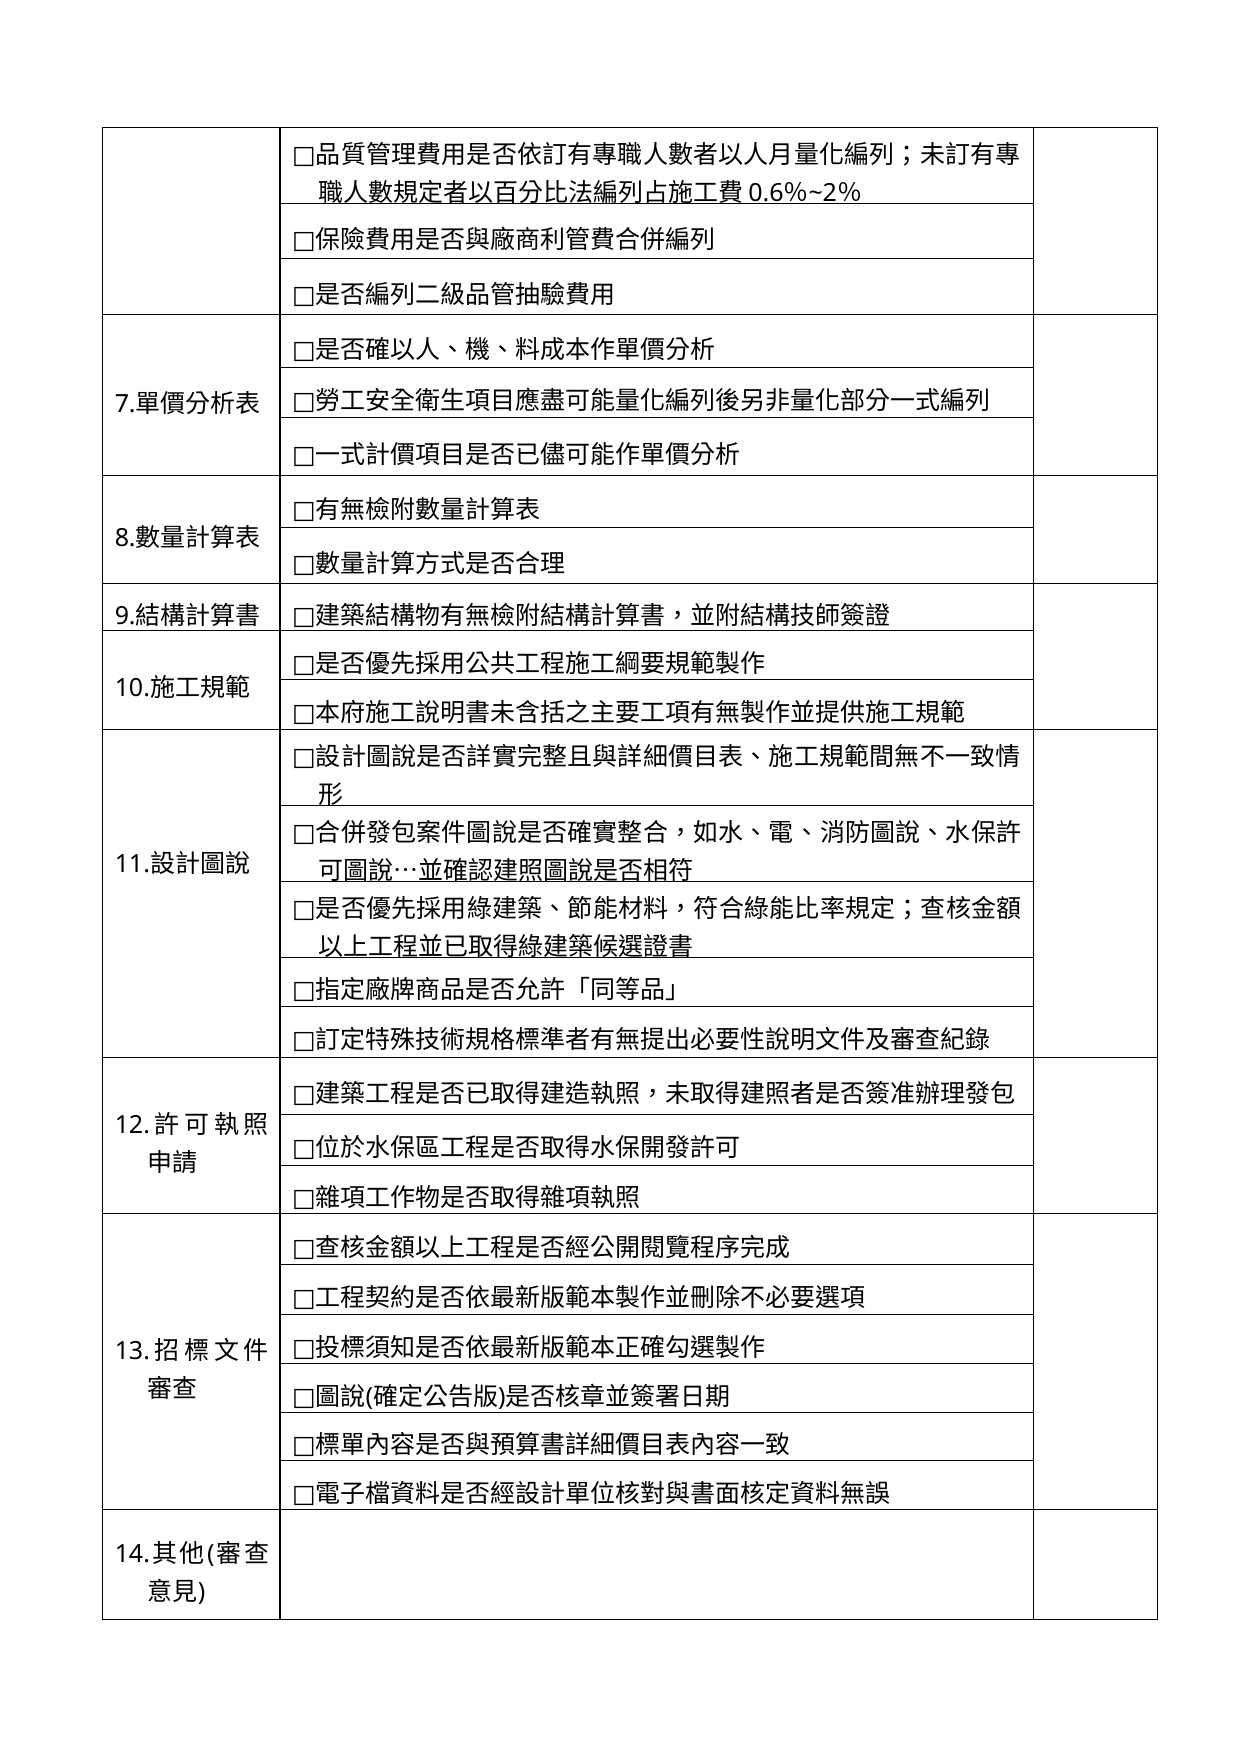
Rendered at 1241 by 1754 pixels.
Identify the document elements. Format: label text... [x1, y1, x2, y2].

table_cell □合併發包案件圖說是否確實整合，如水、電、消防圖說、水保許可圖說…並確認建照圖說是否相符 [281, 806, 1033, 881]
table_cell □品質管理費用是否依訂有專職人數者以人月量化編列；未訂有專職人數規定者以百分比法編列占施工費0.6％~2％ [281, 128, 1033, 203]
table_cell □訂定特殊技術規格標準者有無提出必要性說明文件及審查紀錄 [281, 1007, 1033, 1057]
table_cell [1034, 1058, 1157, 1213]
table_cell □保險費用是否與廠商利管費合併編列 [281, 204, 1033, 258]
table_cell 8.數量計算表 [103, 476, 279, 583]
table_cell □投標須知是否依最新版範本正確勾選製作 [281, 1315, 1033, 1363]
table_cell 7.單價分析表 [103, 315, 279, 474]
table_cell □勞工安全衛生項目應盡可能量化編列後另非量化部分一式編列 [281, 368, 1033, 417]
table_cell □是否優先採用公共工程施工綱要規範製作 [281, 631, 1033, 679]
table_cell [1034, 476, 1157, 583]
table_cell [1034, 1214, 1157, 1509]
table_cell 13.招標文件審查 [103, 1214, 279, 1509]
table_cell 11.設計圖說 [103, 730, 279, 1057]
table_cell [281, 1510, 1033, 1618]
table_cell □是否優先採用綠建築、節能材料，符合綠能比率規定；查核金額以上工程並已取得綠建築候選證書 [281, 882, 1033, 957]
table_cell □數量計算方式是否合理 [281, 528, 1033, 583]
table_cell [1034, 315, 1157, 474]
table_cell □標單內容是否與預算書詳細價目表內容一致 [281, 1413, 1033, 1460]
table_cell [1034, 584, 1157, 729]
table_cell [1034, 1510, 1157, 1618]
table_cell □圖說(確定公告版)是否核章並簽署日期 [281, 1364, 1033, 1412]
table_cell [1034, 730, 1157, 1057]
table_cell 10.施工規範 [103, 631, 279, 729]
table_cell □設計圖說是否詳實完整且與詳細價目表、施工規範間無不一致情形 [281, 730, 1033, 805]
table_cell □是否確以人、機、料成本作單價分析 [281, 315, 1033, 367]
table_cell 12.許可執照申請 [103, 1058, 279, 1213]
table_cell 9.結構計算書 [103, 584, 279, 630]
table_cell □建築結構物有無檢附結構計算書，並附結構技師簽證 [281, 584, 1033, 630]
table_cell □工程契約是否依最新版範本製作並刪除不必要選項 [281, 1265, 1033, 1314]
table_cell □位於水保區工程是否取得水保開發許可 [281, 1115, 1033, 1164]
table_cell [1034, 128, 1157, 314]
table_cell □雜項工作物是否取得雜項執照 [281, 1166, 1033, 1213]
table_cell □本府施工說明書未含括之主要工項有無製作並提供施工規範 [281, 680, 1033, 729]
table_cell □建築工程是否已取得建造執照，未取得建照者是否簽准辦理發包 [281, 1058, 1033, 1114]
table_cell □有無檢附數量計算表 [281, 476, 1033, 527]
table_cell [103, 128, 279, 314]
table_cell □是否編列二級品管抽驗費用 [281, 259, 1033, 314]
table_cell □一式計價項目是否已儘可能作單價分析 [281, 418, 1033, 474]
table_cell □電子檔資料是否經設計單位核對與書面核定資料無誤 [281, 1461, 1033, 1509]
table_cell □查核金額以上工程是否經公開閱覽程序完成 [281, 1214, 1033, 1264]
table_cell □指定廠牌商品是否允許「同等品」 [281, 958, 1033, 1006]
table_cell 14.其他(審查意見) [103, 1510, 279, 1618]
